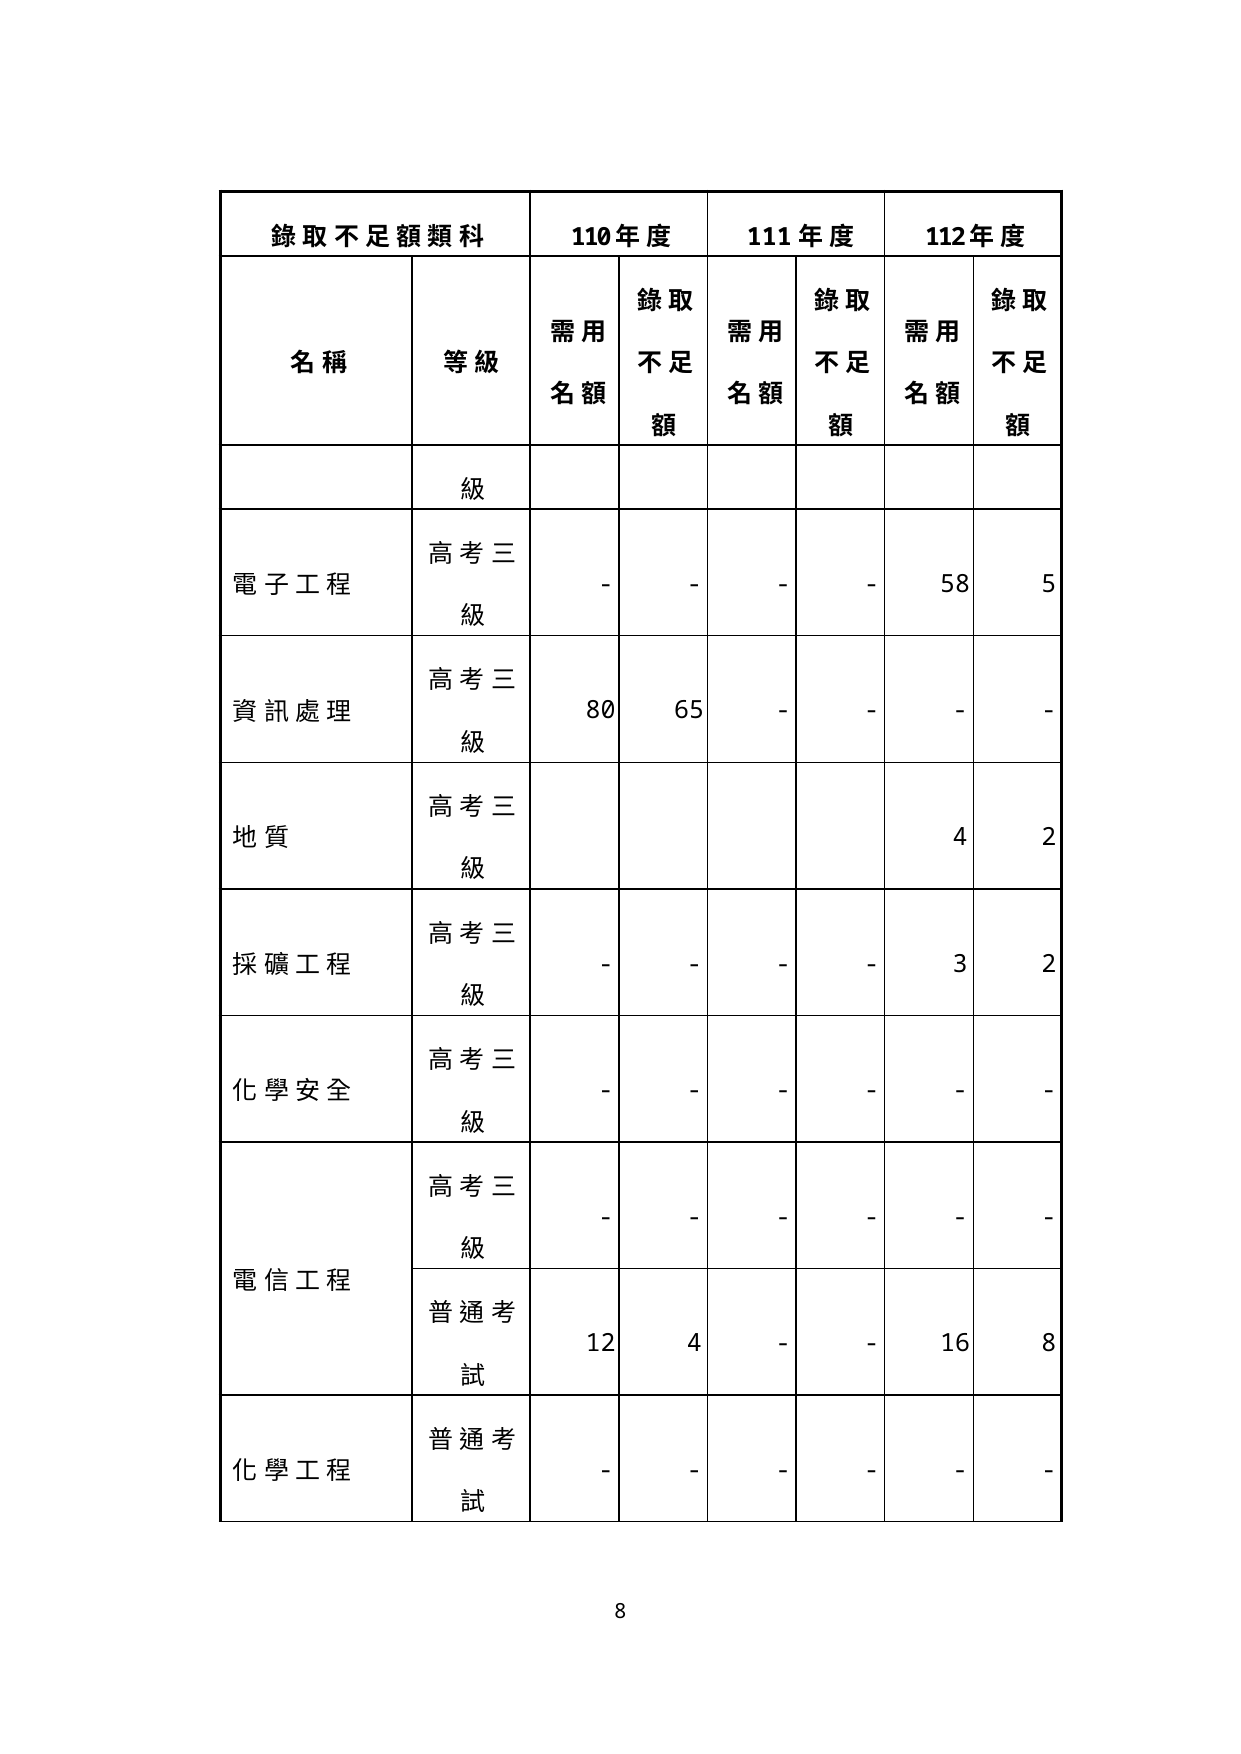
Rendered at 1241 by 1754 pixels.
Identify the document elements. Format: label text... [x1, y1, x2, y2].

table_cell - [797, 446, 884, 508]
table_cell - [974, 1396, 1060, 1521]
table_cell - [620, 890, 707, 1014]
table_cell - [885, 1016, 973, 1141]
table_cell 化學工程 [222, 1396, 411, 1521]
table_cell - [708, 1269, 795, 1394]
table_cell 電子工程 [222, 510, 411, 635]
table_cell 高考三級 [413, 636, 529, 761]
table_cell 80 [531, 636, 618, 761]
table_header 111年度 [708, 193, 884, 255]
table_cell 高考三級 [413, 763, 529, 888]
table_cell 3 [885, 890, 973, 1014]
table_cell - [885, 1396, 973, 1521]
table_cell 錄取不足額 [974, 257, 1060, 444]
table_cell 級 [413, 446, 529, 508]
table_cell - [797, 1269, 884, 1394]
table_cell - [708, 890, 795, 1014]
table_cell - [620, 510, 707, 635]
table_cell - [885, 1143, 973, 1268]
table_cell - [531, 1143, 618, 1268]
table_cell [531, 763, 618, 888]
table_cell 4 [620, 1269, 707, 1394]
table_cell - [620, 1143, 707, 1268]
table_cell [974, 446, 1060, 508]
table_cell 等級 [413, 257, 529, 444]
table_cell 高考三級 [413, 1143, 529, 1268]
table_cell - [531, 890, 618, 1014]
table_cell - [974, 1016, 1060, 1141]
table_cell 高考三級 [413, 890, 529, 1014]
table_cell 需用 名額 [708, 257, 795, 444]
table_cell - [797, 636, 884, 761]
table_cell 普通考試 [413, 1396, 529, 1521]
table_cell 12 [531, 1269, 618, 1394]
table_cell [885, 446, 973, 508]
table_cell - [797, 890, 884, 1014]
table_cell 58 [885, 510, 973, 635]
table_cell - [708, 1016, 795, 1141]
table_cell - [885, 636, 973, 761]
table_cell 5 [974, 510, 1060, 635]
table_cell - [708, 636, 795, 761]
table_cell - [708, 1143, 795, 1268]
table_cell 資訊處理 [222, 636, 411, 761]
table_cell [708, 763, 795, 888]
table_cell - [531, 1396, 618, 1521]
table_cell 高考三級 [413, 1016, 529, 1141]
table_cell 錄取不足額 [620, 257, 707, 444]
table_cell - [708, 1396, 795, 1521]
table_header 110年度 [531, 193, 707, 255]
table_cell 化學安全 [222, 1016, 411, 1141]
table_cell - [531, 510, 618, 635]
table_cell [531, 446, 618, 508]
table_cell - [797, 1143, 884, 1268]
table_cell - [974, 636, 1060, 761]
table_cell - [708, 446, 795, 508]
table_cell 錄取不足額 [797, 257, 884, 444]
table_cell [620, 763, 707, 888]
table_cell 8 [974, 1269, 1060, 1394]
table_cell - [620, 1016, 707, 1141]
table_cell - [708, 510, 795, 635]
table_cell 採礦工程 [222, 890, 411, 1014]
table_cell - [797, 1396, 884, 1521]
table_cell 名稱 [222, 257, 411, 444]
table_cell - [797, 510, 884, 635]
table_cell [222, 446, 411, 508]
table_cell 地質 [222, 763, 411, 888]
table_cell 2 [974, 890, 1060, 1014]
table_header 112年度 [885, 193, 1060, 255]
table_header 錄取不足額類科 [222, 193, 529, 255]
table_cell 電信工程 [222, 1143, 411, 1394]
table_cell 普通考試 [413, 1269, 529, 1394]
table_cell 2 [974, 763, 1060, 888]
table_cell 高考三級 [413, 510, 529, 635]
table_cell 65 [620, 636, 707, 761]
table_cell - [797, 1016, 884, 1141]
table_cell 16 [885, 1269, 973, 1394]
table_cell 需用 名額 [885, 257, 973, 444]
table_cell [620, 446, 707, 508]
table_cell - [620, 1396, 707, 1521]
table_cell [797, 763, 884, 888]
table_cell 需用 名額 [531, 257, 618, 444]
table_cell - [974, 1143, 1060, 1268]
table_cell - [531, 1016, 618, 1141]
table_cell 4 [885, 763, 973, 888]
